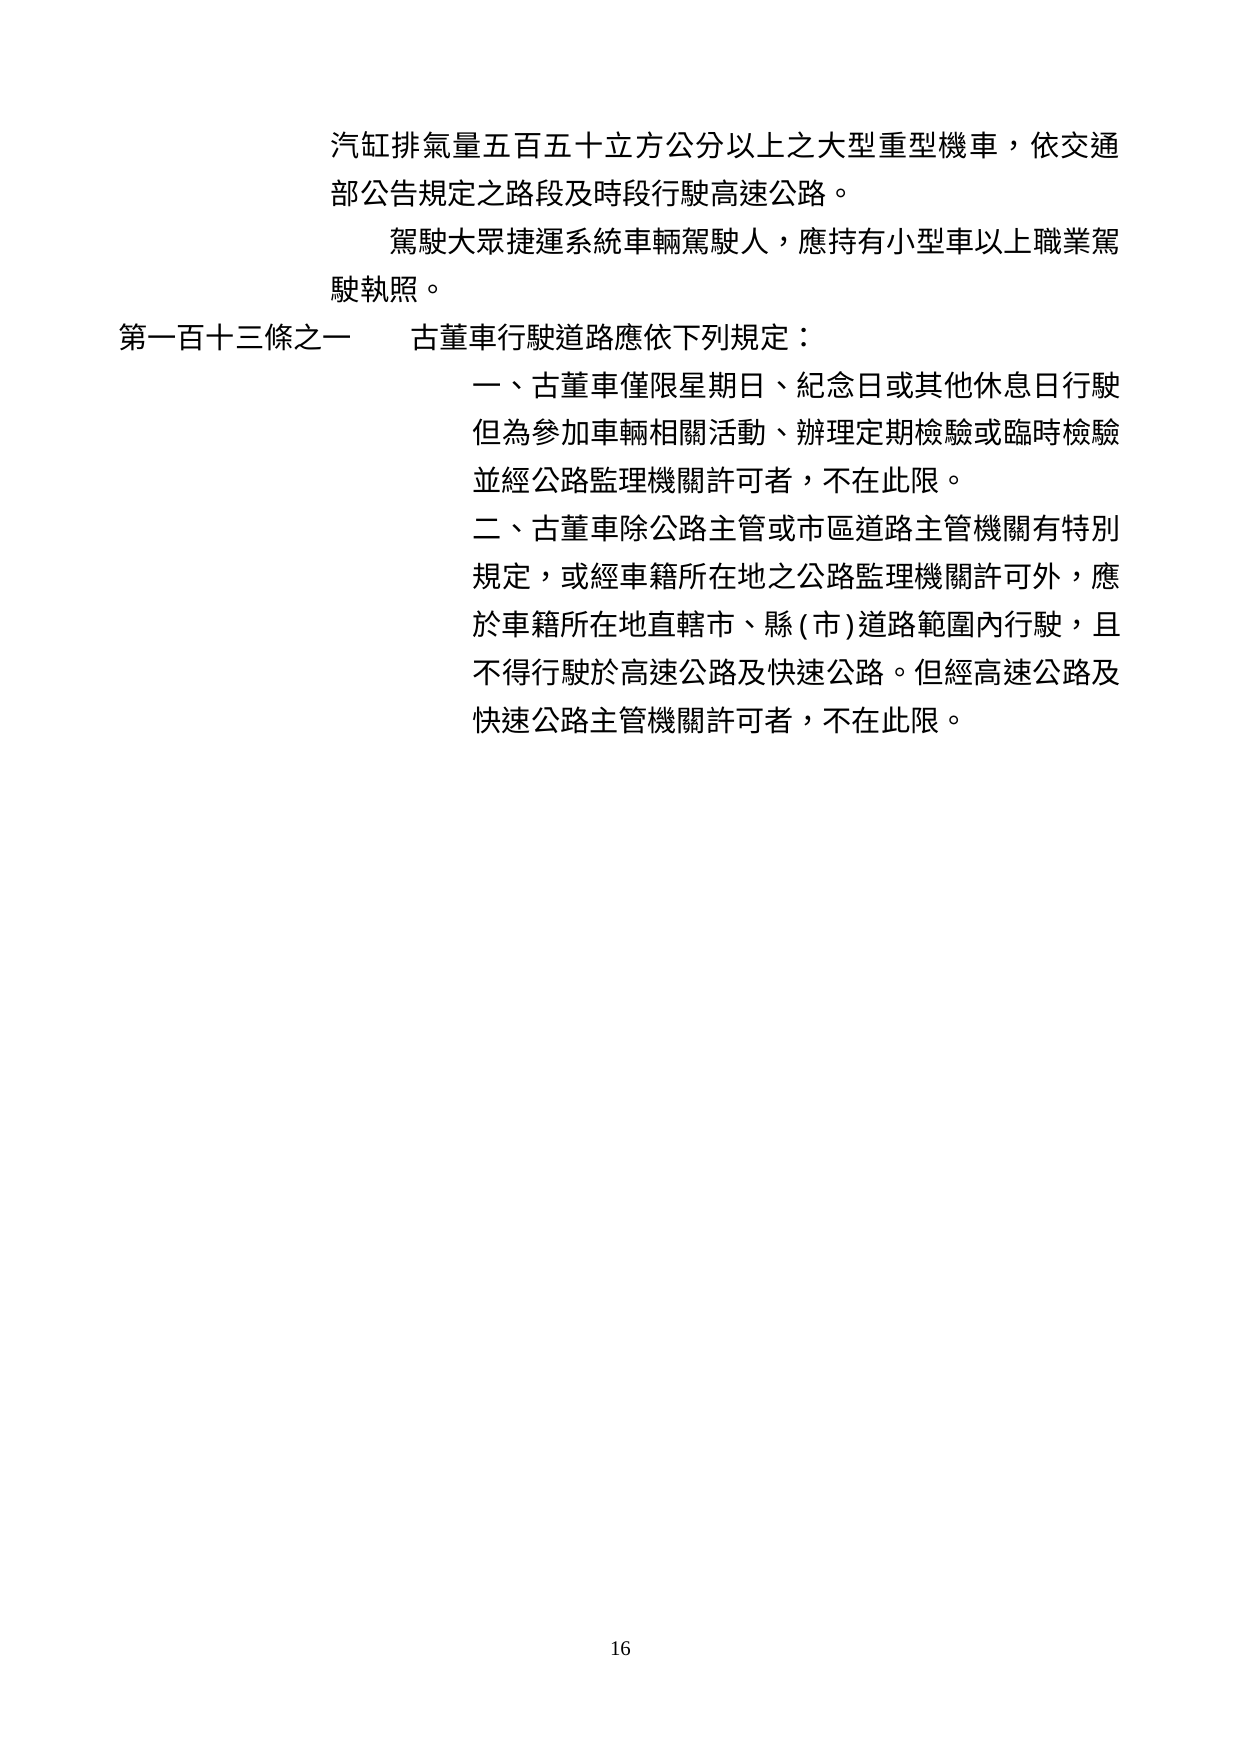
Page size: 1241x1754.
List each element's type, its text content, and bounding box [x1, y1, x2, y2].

text 一、古董車僅限星期日、紀念日或其他休息日行駛。但為參加車輛相關活動、辦理定期檢驗或臨時檢驗，並經公路監理機關許可者，不在此限。 [472, 358, 1122, 501]
text 駕駛大眾捷運系統車輛駕駛人，應持有小型車以上職業駕駛執照。 [331, 214, 1122, 310]
text 第一百十三條之一 古董車行駛道路應依下列規定： [118, 310, 1122, 358]
text 汽缸排氣量五百五十立方公分以上之大型重型機車，依交通 部公告規定之路段及時段行駛高速公路。 [331, 118, 1122, 214]
text 二、古董車除公路主管或市區道路主管機關有特別規定，或經車籍所在地之公路監理機關許可外，應於車籍所在地直轄市、縣(市)道路範圍內行駛，且不得行駛於高速公路及快速公路。但經高速公路及快速公路主管機關許可者，不在此限。 [472, 501, 1122, 741]
